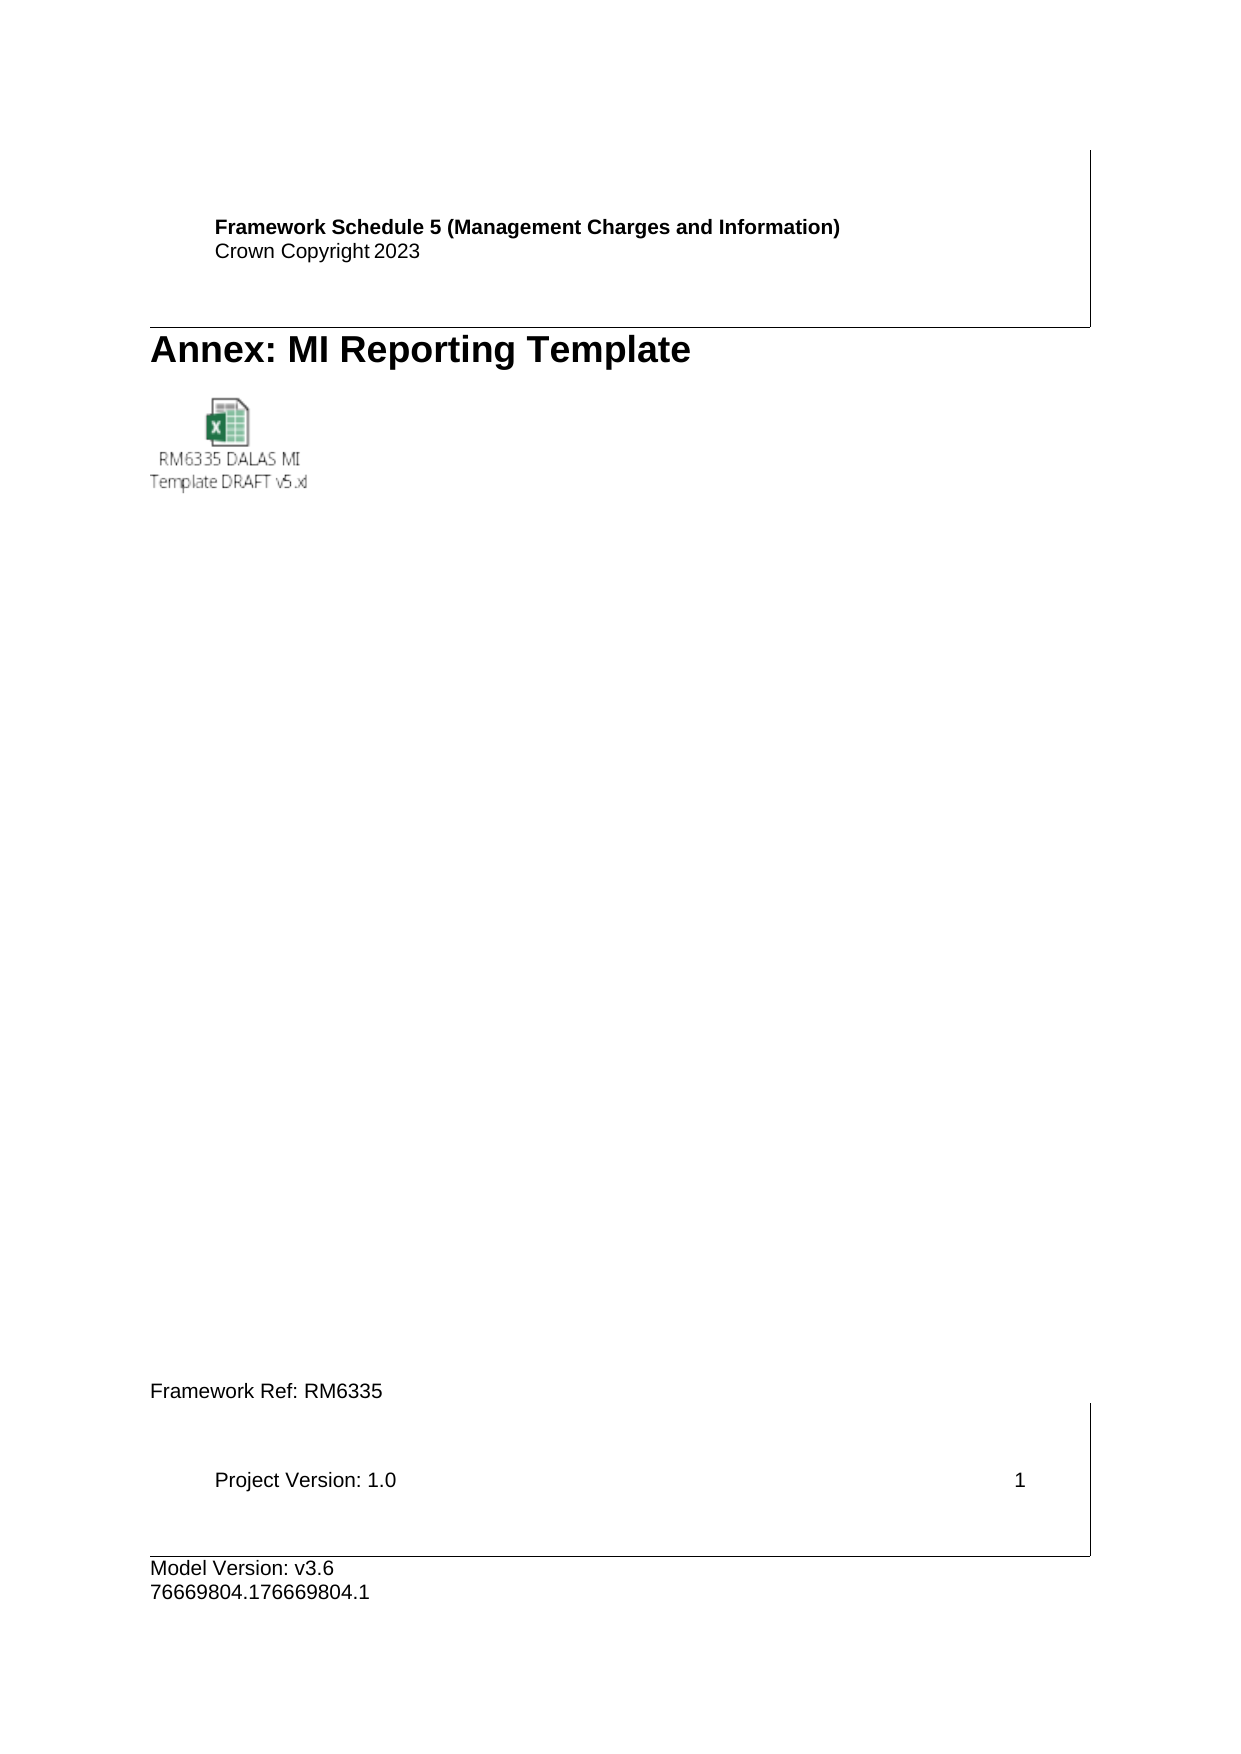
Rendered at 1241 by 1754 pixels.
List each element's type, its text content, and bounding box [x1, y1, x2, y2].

text Annex: MI Reporting Template [150, 327, 1090, 370]
